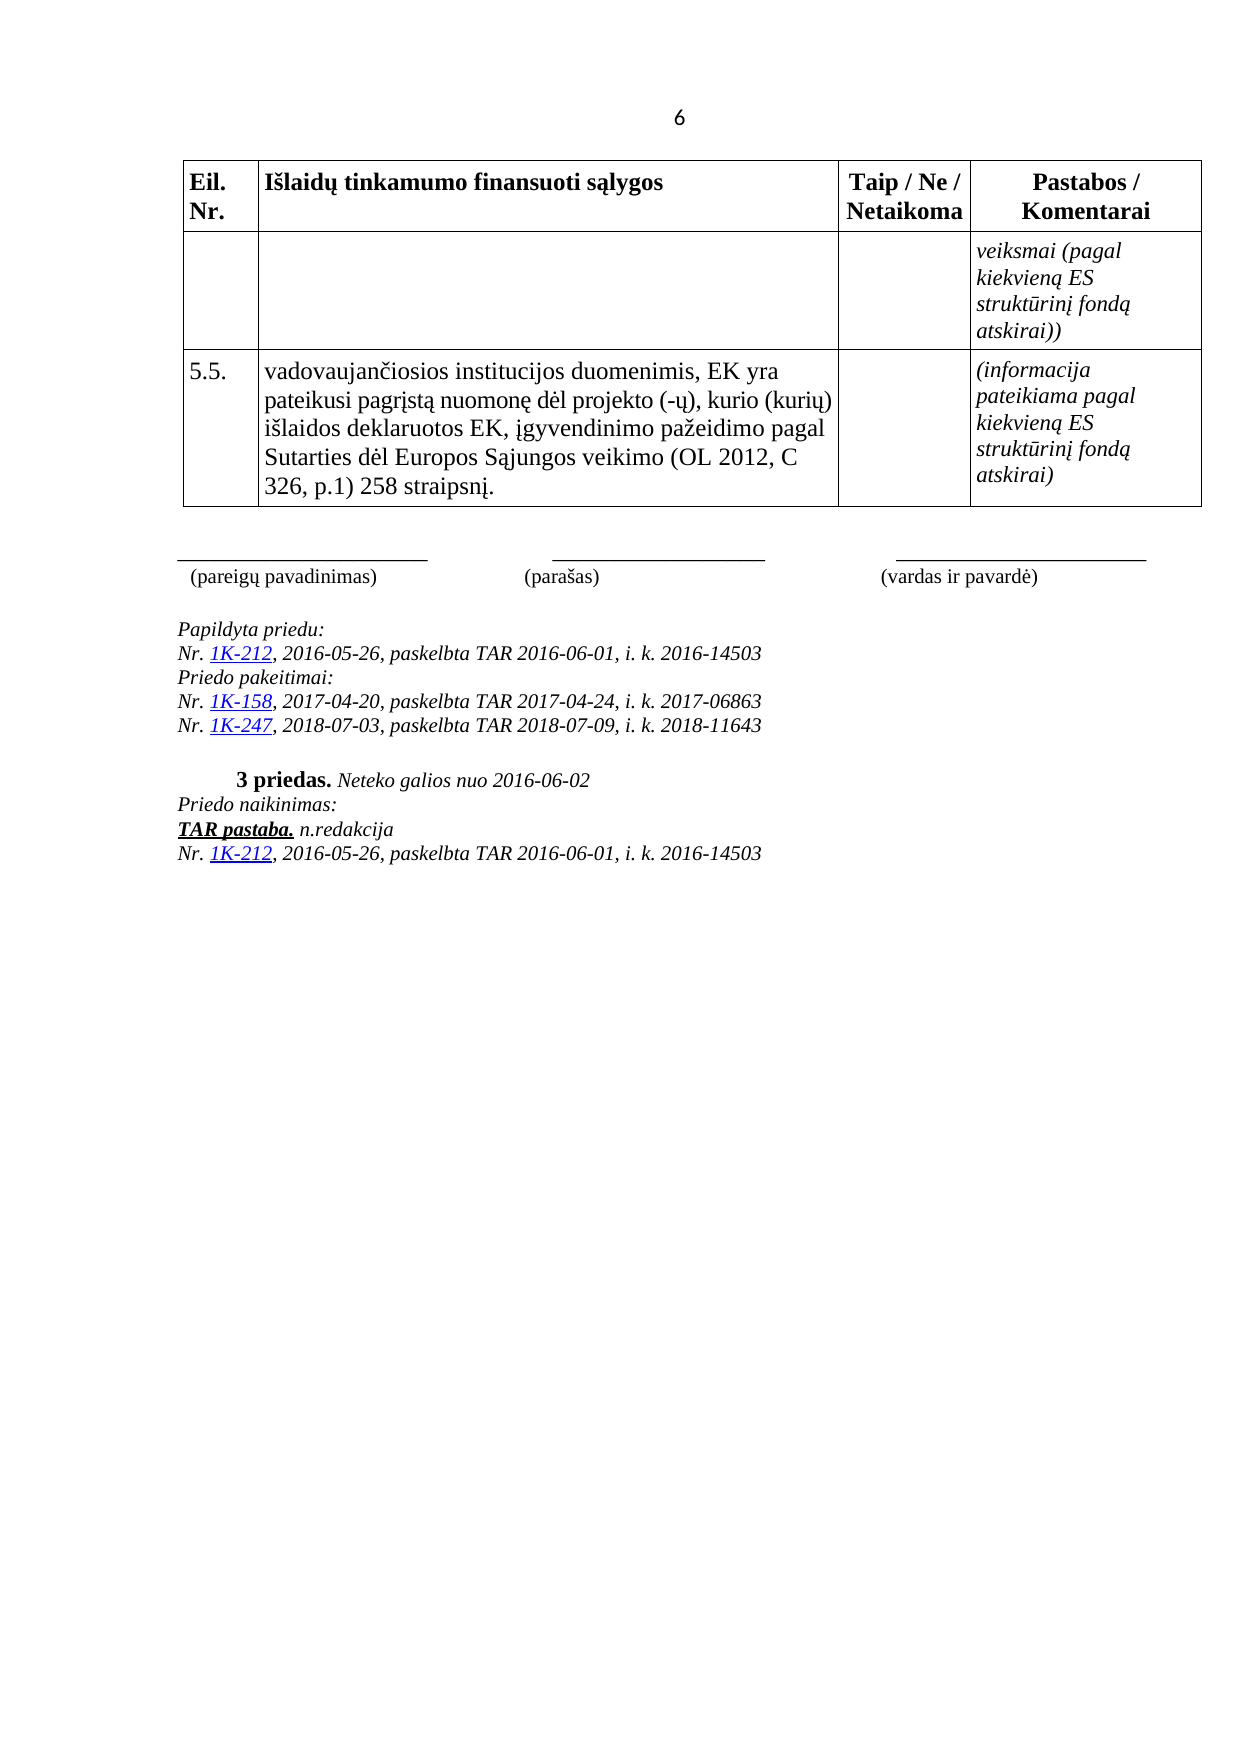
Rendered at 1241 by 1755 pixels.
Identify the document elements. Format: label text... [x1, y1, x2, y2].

text ____________________ _________________ ____________________ [177, 535, 1181, 564]
table_cell (informacija pateikiama pagal kiekvieną ES struktūrinį fondą atskirai) [971, 350, 1201, 506]
table_cell [839, 350, 970, 506]
text 3 priedas. Neteko galios nuo 2016-06-02 [177, 766, 1181, 792]
text (pareigų pavadinimas) (parašas) (vardas ir pavardė) [177, 564, 1181, 588]
text Nr. 1K-212, 2016-05-26, paskelbta TAR 2016-06-01, i. k. 2016-14503 [177, 841, 1181, 864]
table_cell [839, 232, 970, 349]
table_cell 5.5. [184, 350, 258, 506]
text Nr. 1K-158, 2017-04-20, paskelbta TAR 2017-04-24, i. k. 2017-06863 [177, 689, 1181, 713]
text Papildyta priedu: [177, 617, 1181, 641]
text Priedo pakeitimai: [177, 665, 1181, 689]
table_header Pastabos / Komentarai [971, 161, 1201, 231]
table_cell [259, 232, 838, 349]
table_header Eil. Nr. [184, 161, 258, 231]
text Priedo naikinimas: [177, 792, 1181, 816]
table_header Išlaidų tinkamumo finansuoti sąlygos [259, 161, 838, 231]
text Nr. 1K-212, 2016-05-26, paskelbta TAR 2016-06-01, i. k. 2016-14503 [177, 641, 1181, 665]
table_header Taip / Ne / Netaikoma [839, 161, 970, 231]
text TAR pastaba. n.redakcija [177, 816, 1181, 841]
table_cell [184, 232, 258, 349]
table_cell veiksmai (pagal kiekvieną ES struktūrinį fondą atskirai)) [971, 232, 1201, 349]
text Nr. 1K-247, 2018-07-03, paskelbta TAR 2018-07-09, i. k. 2018-11643 [177, 713, 1181, 737]
table_cell vadovaujančiosios institucijos duomenimis, EK yra pateikusi pagrįstą nuomonę dėl projekto (-ų), kurio (kurių) išlaidos deklaruotos EK, įgyvendinimo pažeidimo pagal Sutarties dėl Europos Sąjungos veikimo (OL 2012, C 326, p.1) 258 straipsnį. [259, 350, 838, 506]
